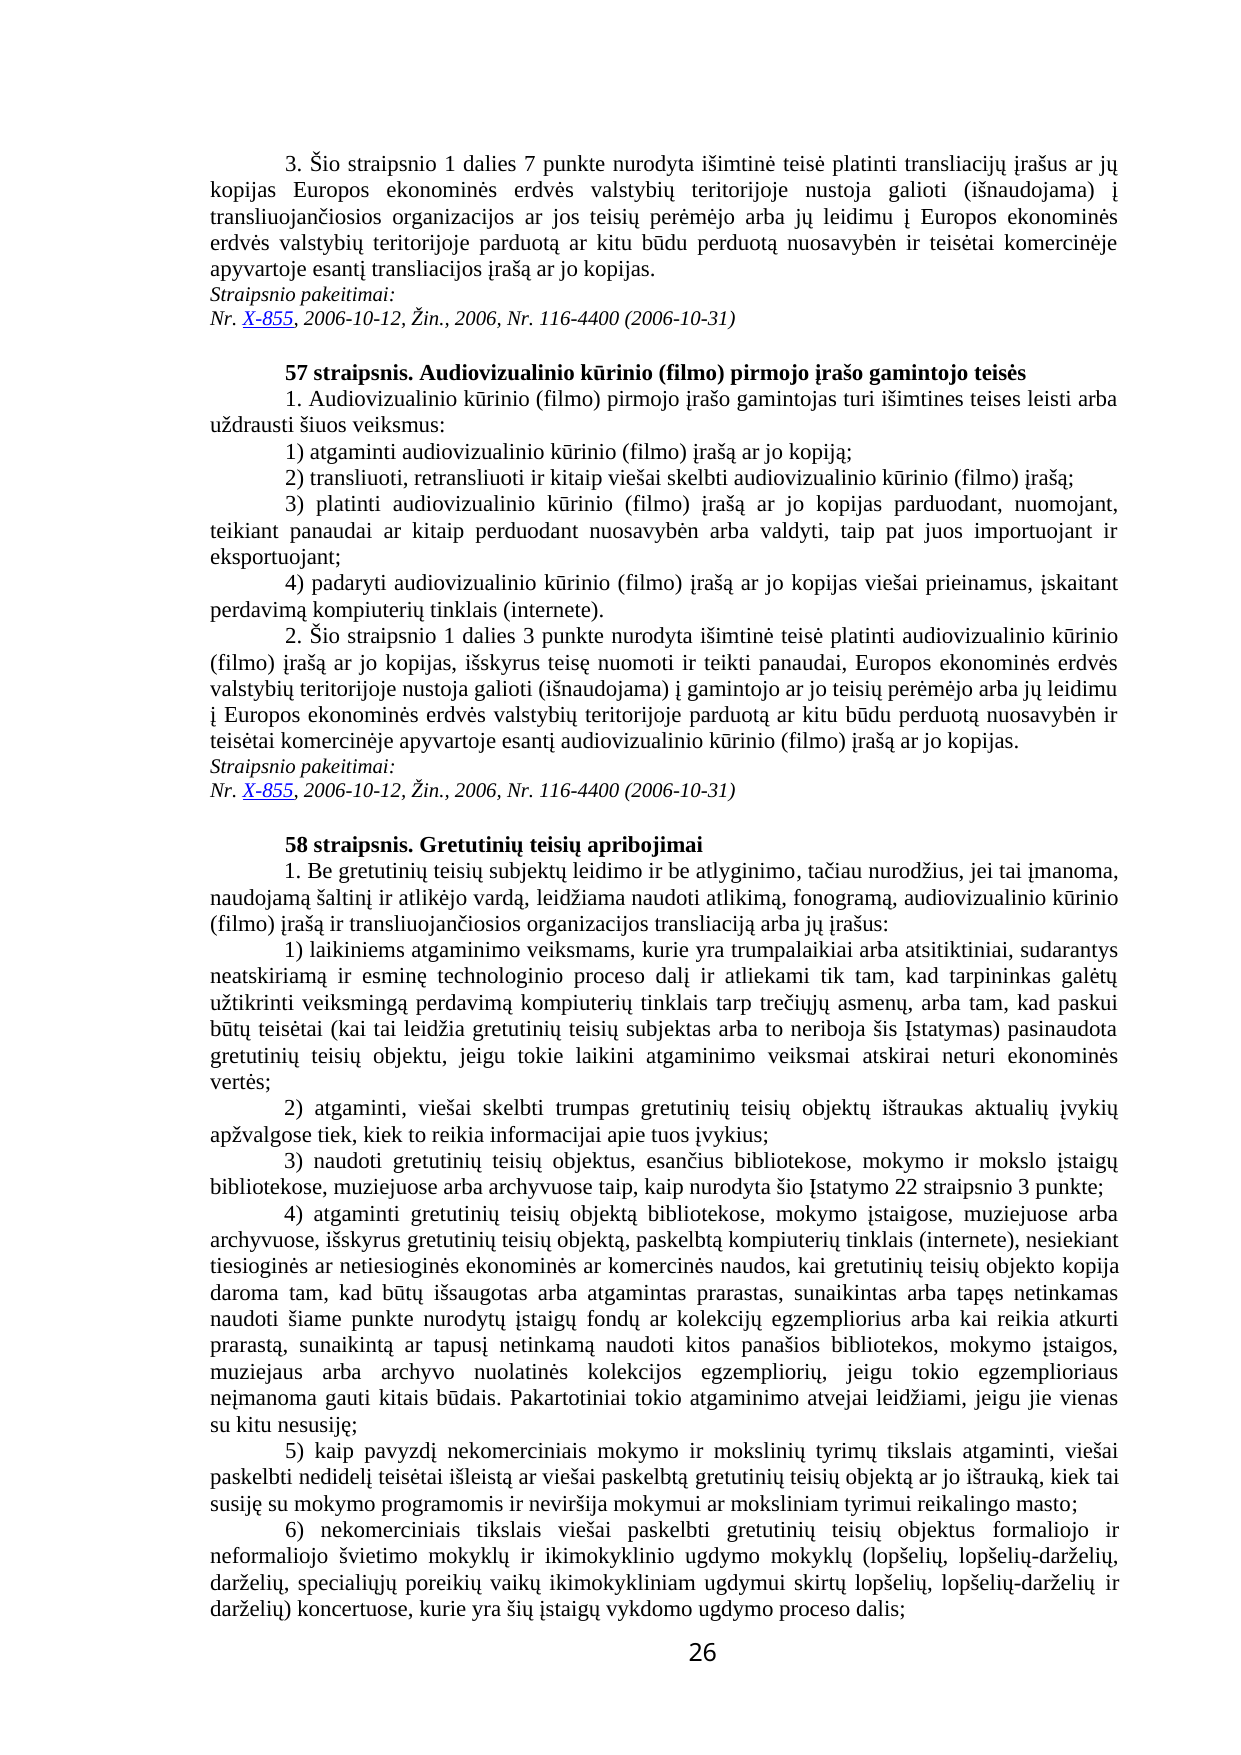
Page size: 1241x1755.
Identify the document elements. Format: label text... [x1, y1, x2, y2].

text 5) kaip pavyzdį nekomerciniais mokymo ir mokslinių tyrimų tikslais atgaminti, viešai paskelbti nedidelį teisėtai išleistą ar viešai paskelbtą gretutinių teisių objektą ar jo ištrauką, kiek tai susiję su mokymo programomis ir neviršija mokymui ar moksliniam tyrimui reikalingo masto; [210, 1437, 1119, 1516]
text 1) atgaminti audiovizualinio kūrinio (filmo) įrašą ar jo kopiją; [210, 438, 1119, 464]
text 57 straipsnis. Audiovizualinio kūrinio (filmo) pirmojo įrašo gamintojo teisės [210, 359, 1119, 385]
text 2) transliuoti, retransliuoti ir kitaip viešai skelbti audiovizualinio kūrinio (filmo) įrašą; [210, 464, 1119, 490]
text 1. Audiovizualinio kūrinio (filmo) pirmojo įrašo gamintojas turi išimtines teises leisti arba uždrausti šiuos veiksmus: [210, 385, 1119, 438]
text Nr. X-855, 2006-10-12, Žin., 2006, Nr. 116-4400 (2006-10-31) [210, 306, 1120, 330]
text 58 straipsnis. Gretutinių teisių apribojimai [210, 831, 1119, 857]
text 4) padaryti audiovizualinio kūrinio (filmo) įrašą ar jo kopijas viešai prieinamus, įskaitant perdavimą kompiuterių tinklais (internete). [210, 569, 1119, 622]
text 3) platinti audiovizualinio kūrinio (filmo) įrašą ar jo kopijas parduodant, nuomojant, teikiant panaudai ar kitaip perduodant nuosavybėn arba valdyti, taip pat juos importuojant ir eksportuojant; [210, 490, 1119, 569]
text 1) laikiniems atgaminimo veiksmams, kurie yra trumpalaikiai arba atsitiktiniai, sudarantys neatskiriamą ir esminę technologinio proceso dalį ir atliekami tik tam, kad tarpininkas galėtų užtikrinti veiksmingą perdavimą kompiuterių tinklais tarp trečiųjų asmenų, arba tam, kad paskui būtų teisėtai (kai tai leidžia gretutinių teisių subjektas arba to neriboja šis Įstatymas) pasinaudota gretutinių teisių objektu, jeigu tokie laikini atgaminimo veiksmai atskirai neturi ekonominės vertės; [210, 936, 1119, 1094]
text 6) nekomerciniais tikslais viešai paskelbti gretutinių teisių objektus formaliojo ir neformaliojo švietimo mokyklų ir ikimokyklinio ugdymo mokyklų (lopšelių, lopšelių-darželių, darželių, specialiųjų poreikių vaikų ikimokykliniam ugdymui skirtų lopšelių, lopšelių-darželių ir darželių) koncertuose, kurie yra šių įstaigų vykdomo ugdymo proceso dalis; [210, 1516, 1119, 1621]
text Straipsnio pakeitimai: [210, 754, 1119, 778]
text 1. Be gretutinių teisių subjektų leidimo ir be atlyginimo, tačiau nurodžius, jei tai įmanoma, naudojamą šaltinį ir atlikėjo vardą, leidžiama naudoti atlikimą, fonogramą, audiovizualinio kūrinio (filmo) įrašą ir transliuojančiosios organizacijos transliaciją arba jų įrašus: [210, 857, 1119, 936]
text 3. Šio straipsnio 1 dalies 7 punkte nurodyta išimtinė teisė platinti transliacijų įrašus ar jų kopijas Europos ekonominės erdvės valstybių teritorijoje nustoja galioti (išnaudojama) į transliuojančiosios organizacijos ar jos teisių perėmėjo arba jų leidimu į Europos ekonominės erdvės valstybių teritorijoje parduotą ar kitu būdu perduotą nuosavybėn ir teisėtai komercinėje apyvartoje esantį transliacijos įrašą ar jo kopijas. [210, 150, 1119, 282]
text 2. Šio straipsnio 1 dalies 3 punkte nurodyta išimtinė teisė platinti audiovizualinio kūrinio (filmo) įrašą ar jo kopijas, išskyrus teisę nuomoti ir teikti panaudai, Europos ekonominės erdvės valstybių teritorijoje nustoja galioti (išnaudojama) į gamintojo ar jo teisių perėmėjo arba jų leidimu į Europos ekonominės erdvės valstybių teritorijoje parduotą ar kitu būdu perduotą nuosavybėn ir teisėtai komercinėje apyvartoje esantį audiovizualinio kūrinio (filmo) įrašą ar jo kopijas. [210, 622, 1119, 754]
text 4) atgaminti gretutinių teisių objektą bibliotekose, mokymo įstaigose, muziejuose arba archyvuose, išskyrus gretutinių teisių objektą, paskelbtą kompiuterių tinklais (internete), nesiekiant tiesioginės ar netiesioginės ekonominės ar komercinės naudos, kai gretutinių teisių objekto kopija daroma tam, kad būtų išsaugotas arba atgamintas prarastas, sunaikintas arba tapęs netinkamas naudoti šiame punkte nurodytų įstaigų fondų ar kolekcijų egzempliorius arba kai reikia atkurti prarastą, sunaikintą ar tapusį netinkamą naudoti kitos panašios bibliotekos, mokymo įstaigos, muziejaus arba archyvo nuolatinės kolekcijos egzempliorių, jeigu tokio egzemplioriaus neįmanoma gauti kitais būdais. Pakartotiniai tokio atgaminimo atvejai leidžiami, jeigu jie vienas su kitu nesusiję; [210, 1200, 1119, 1437]
text 2) atgaminti, viešai skelbti trumpas gretutinių teisių objektų ištraukas aktualių įvykių apžvalgose tiek, kiek to reikia informacijai apie tuos įvykius; [210, 1094, 1119, 1147]
text Nr. X-855, 2006-10-12, Žin., 2006, Nr. 116-4400 (2006-10-31) [210, 778, 1120, 802]
text 3) naudoti gretutinių teisių objektus, esančius bibliotekose, mokymo ir mokslo įstaigų bibliotekose, muziejuose arba archyvuose taip, kaip nurodyta šio Įstatymo 22 straipsnio 3 punkte; [210, 1147, 1119, 1200]
text Straipsnio pakeitimai: [210, 282, 1119, 306]
